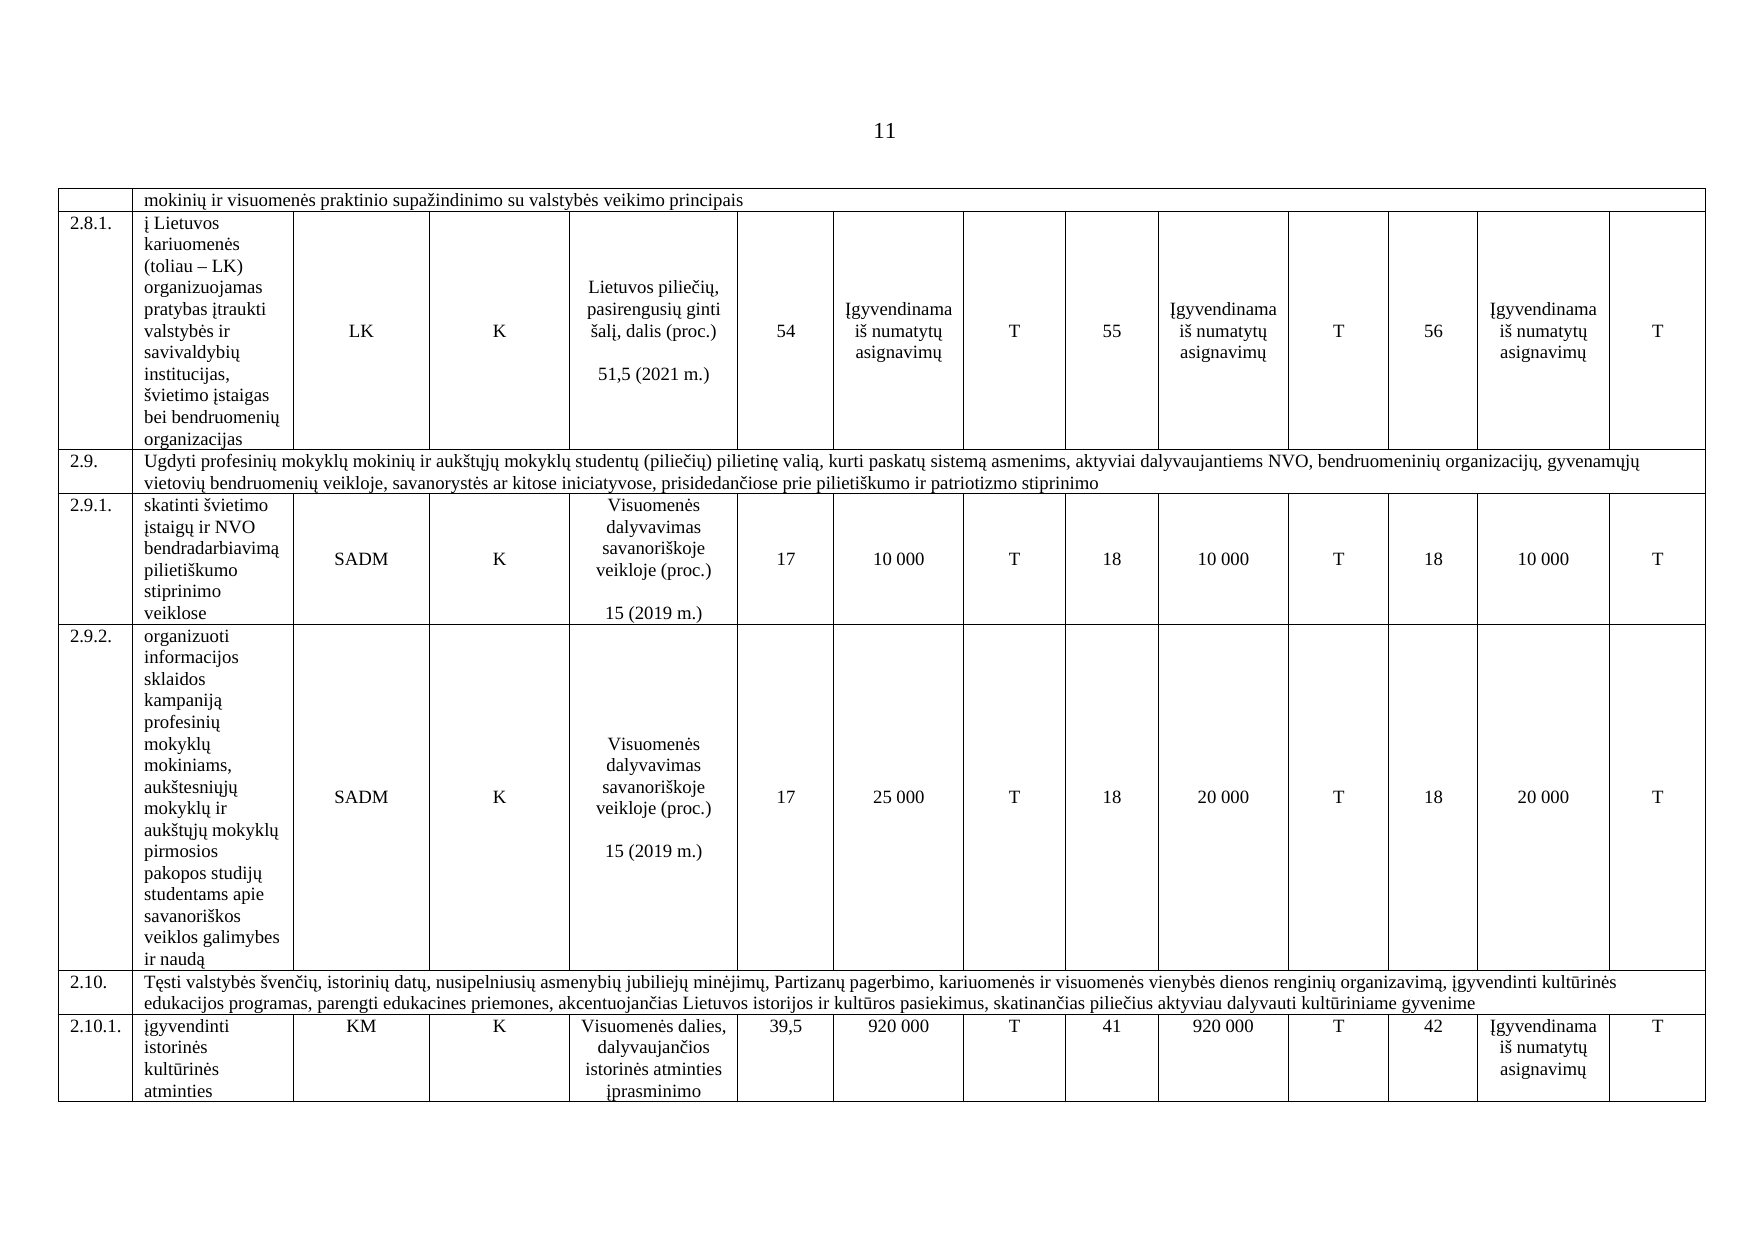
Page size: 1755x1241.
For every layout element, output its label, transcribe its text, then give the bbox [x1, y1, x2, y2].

table_cell įgyvendinti istorinės kultūrinės atminties [133, 1015, 293, 1101]
table_cell 20 000 [1159, 625, 1288, 969]
table_cell 2.9.2. [59, 625, 132, 969]
table_cell Visuomenės dalyvavimas savanoriškoje veikloje (proc.) 15 (2019 m.) [570, 625, 737, 969]
table_cell 54 [738, 212, 833, 449]
table_cell K [430, 494, 569, 623]
table_cell KM [294, 1015, 429, 1101]
table_cell T [1289, 212, 1388, 449]
table_cell 18 [1389, 625, 1477, 969]
table_cell mokinių ir visuomenės praktinio supažindinimo su valstybės veikimo principais [133, 189, 1705, 211]
table_cell 2.9.1. [59, 494, 132, 623]
table_cell Įgyvendinama iš numatytų asignavimų [1478, 1015, 1609, 1101]
table_cell T [1610, 625, 1705, 969]
table_cell T [964, 494, 1065, 623]
table_cell 18 [1066, 625, 1158, 969]
table_cell 20 000 [1478, 625, 1609, 969]
table_cell T [1289, 494, 1388, 623]
table_cell 920 000 [1159, 1015, 1288, 1101]
table_cell Visuomenės dalies, dalyvaujančios istorinės atminties įprasminimo [570, 1015, 737, 1101]
table_cell 10 000 [1478, 494, 1609, 623]
table_cell 25 000 [834, 625, 963, 969]
table_cell 10 000 [834, 494, 963, 623]
table_cell SADM [294, 625, 429, 969]
table_cell skatinti švietimo įstaigų ir NVO bendradarbiavimą pilietiškumo stiprinimo veiklose [133, 494, 293, 623]
table_cell Įgyvendinama iš numatytų asignavimų [1478, 212, 1609, 449]
table_cell K [430, 212, 569, 449]
table_cell į Lietuvos kariuomenės (toliau – LK) organizuojamas pratybas įtraukti valstybės ir savivaldybių institucijas, švietimo įstaigas bei bendruomenių organizacijas [133, 212, 293, 449]
table_cell Ugdyti profesinių mokyklų mokinių ir aukštųjų mokyklų studentų (piliečių) pilietinę valią, kurti paskatų sistemą asmenims, aktyviai dalyvaujantiems NVO, bendruomeninių organizacijų, gyvenamųjų vietovių bendruomenių veikloje, savanorystės ar kitose iniciatyvose, prisidedančiose prie pilietiškumo ir patriotizmo stiprinimo [133, 450, 1705, 493]
table_cell 18 [1066, 494, 1158, 623]
table_cell T [964, 1015, 1065, 1101]
table_cell LK [294, 212, 429, 449]
table_cell 2.9. [59, 450, 132, 493]
table_cell [59, 189, 132, 211]
table_cell Tęsti valstybės švenčių, istorinių datų, nusipelniusių asmenybių jubiliejų minėjimų, Partizanų pagerbimo, kariuomenės ir visuomenės vienybės dienos renginių organizavimą, įgyvendinti kultūrinės edukacijos programas, parengti edukacines priemones, akcentuojančias Lietuvos istorijos ir kultūros pasiekimus, skatinančias piliečius aktyviau dalyvauti kultūriniame gyvenime [133, 971, 1705, 1014]
table_cell 17 [738, 625, 833, 969]
table_cell K [430, 625, 569, 969]
table_cell 17 [738, 494, 833, 623]
table_cell T [1289, 1015, 1388, 1101]
table_cell 2.8.1. [59, 212, 132, 449]
table_cell 42 [1389, 1015, 1477, 1101]
table_cell T [1610, 212, 1705, 449]
table_cell Įgyvendinama iš numatytų asignavimų [834, 212, 963, 449]
table_cell Visuomenės dalyvavimas savanoriškoje veikloje (proc.) 15 (2019 m.) [570, 494, 737, 623]
table_cell 920 000 [834, 1015, 963, 1101]
table_cell T [964, 212, 1065, 449]
table_cell T [1610, 1015, 1705, 1101]
table_cell T [964, 625, 1065, 969]
table_cell T [1289, 625, 1388, 969]
table_cell K [430, 1015, 569, 1101]
table_cell organizuoti informacijos sklaidos kampaniją profesinių mokyklų mokiniams, aukštesniųjų mokyklų ir aukštųjų mokyklų pirmosios pakopos studijų studentams apie savanoriškos veiklos galimybes ir naudą [133, 625, 293, 969]
table_cell SADM [294, 494, 429, 623]
table_cell Įgyvendinama iš numatytų asignavimų [1159, 212, 1288, 449]
table_cell 2.10.1. [59, 1015, 132, 1101]
table_cell Lietuvos piliečių, pasirengusių ginti šalį, dalis (proc.) 51,5 (2021 m.) [570, 212, 737, 449]
table_cell 39,5 [738, 1015, 833, 1101]
table_cell 41 [1066, 1015, 1158, 1101]
table_cell 55 [1066, 212, 1158, 449]
table_cell 18 [1389, 494, 1477, 623]
table_cell 2.10. [59, 971, 132, 1014]
table_cell 10 000 [1159, 494, 1288, 623]
table_cell T [1610, 494, 1705, 623]
table_cell 56 [1389, 212, 1477, 449]
